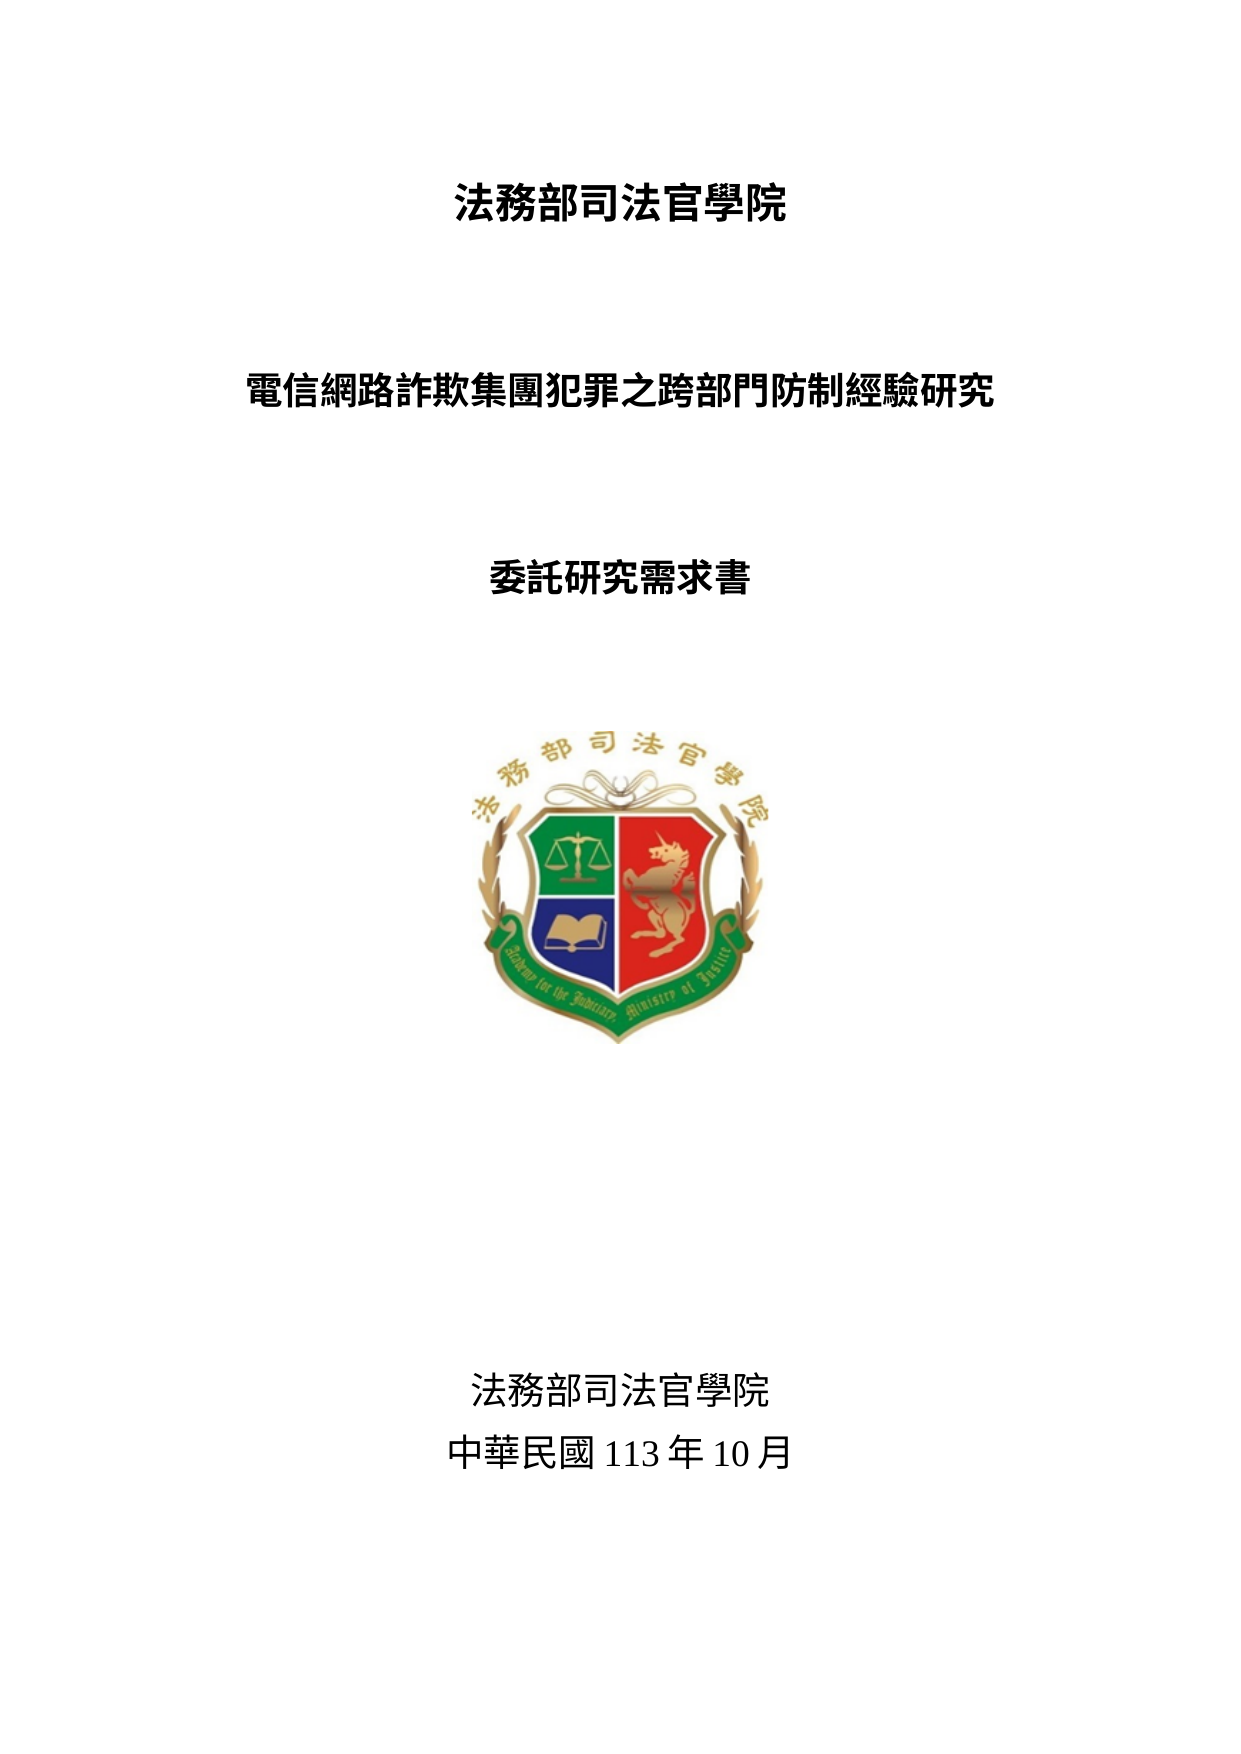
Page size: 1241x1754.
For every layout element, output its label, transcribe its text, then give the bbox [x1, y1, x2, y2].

text 委託研究需求書 [148, 534, 1092, 596]
text 中華民國113年10月 [148, 1409, 1092, 1471]
text 法務部司法官學院 [148, 1346, 1092, 1409]
text 法務部司法官學院 [148, 159, 1092, 221]
text 電信網路詐欺集團犯罪之跨部門防制經驗研究 [148, 346, 1092, 409]
